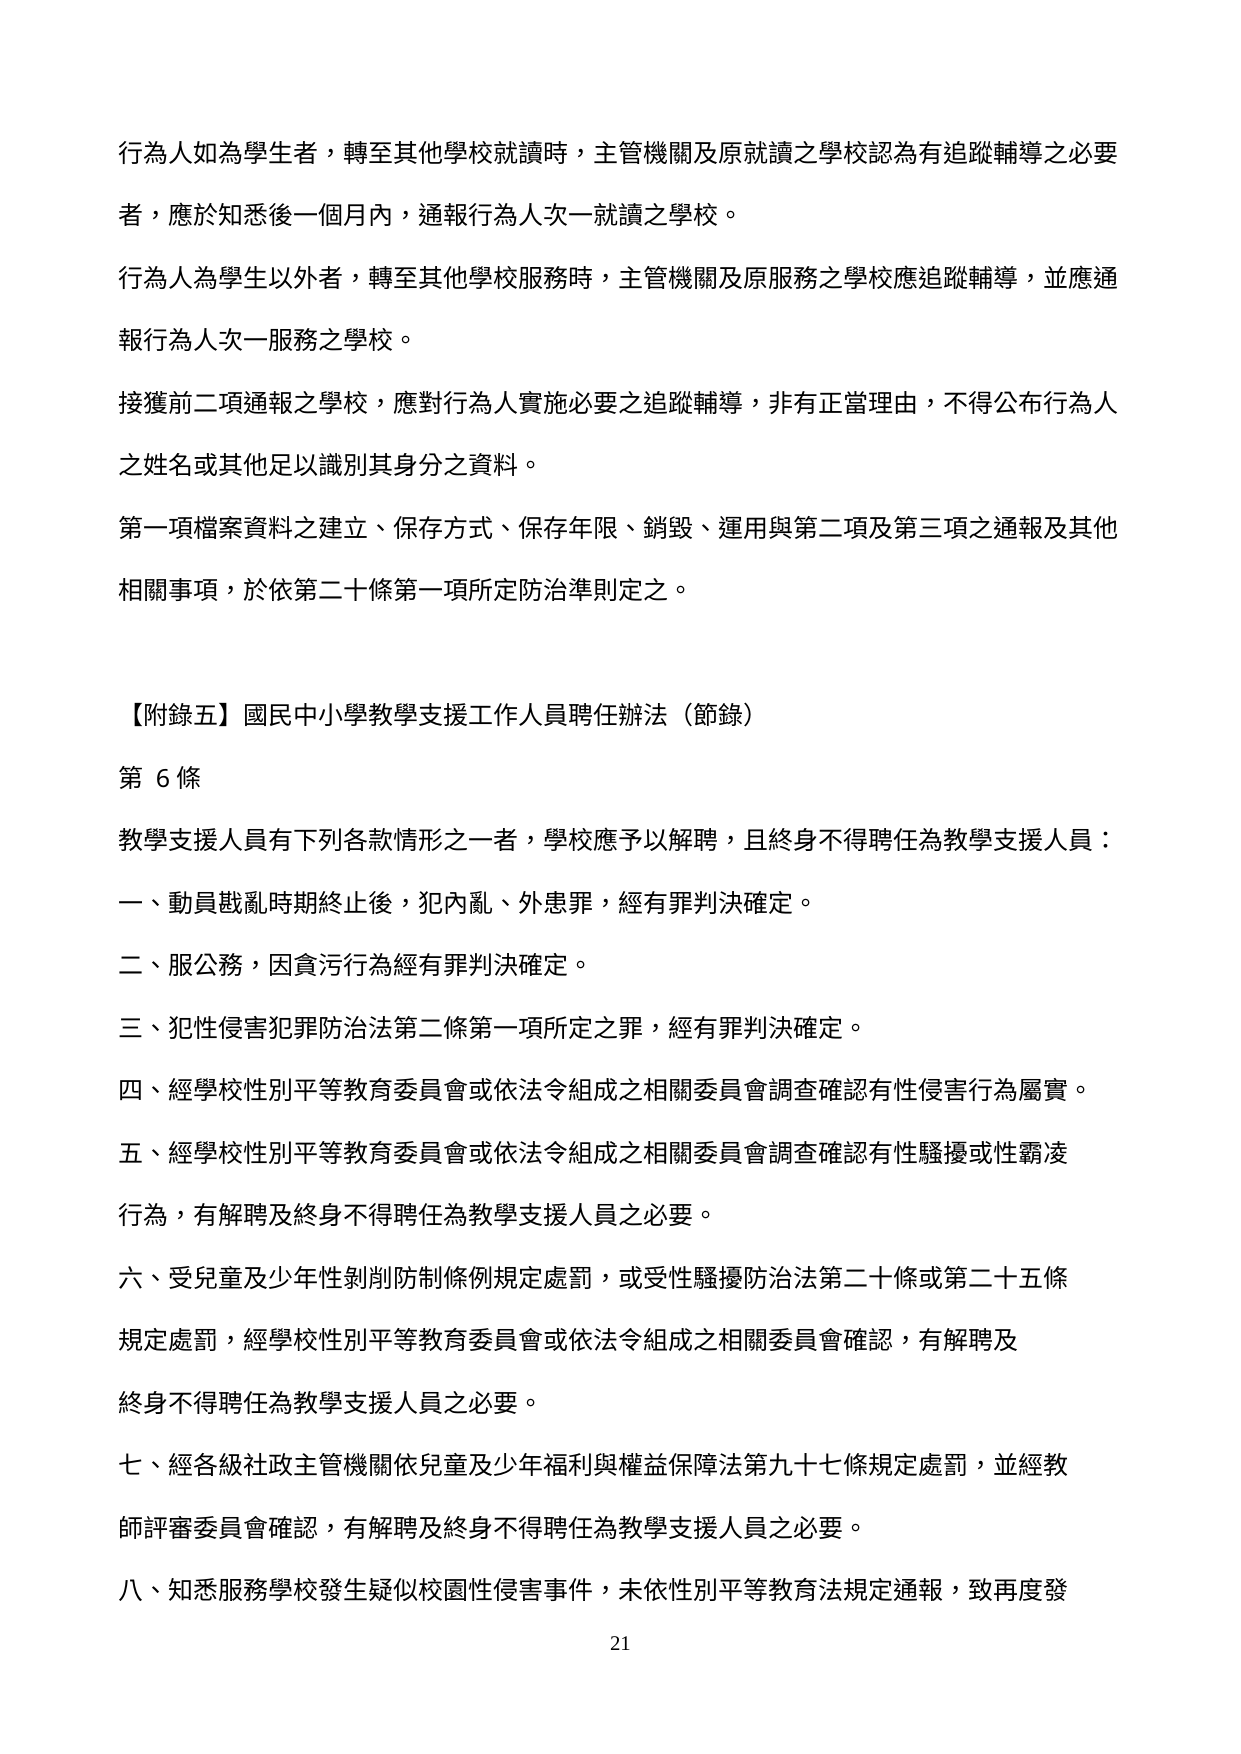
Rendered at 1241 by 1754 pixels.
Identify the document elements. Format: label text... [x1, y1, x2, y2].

text 行為人如為學生者，轉至其他學校就讀時，主管機關及原就讀之學校認為有追蹤輔導之必要者，應於知悉後一個月內，通報行為人次一就讀之學校。 [118, 110, 1122, 235]
text 二、服公務，因貪污行為經有罪判決確定。 [118, 922, 1122, 985]
text 第 6 條 [118, 735, 1122, 797]
text 一、動員戡亂時期終止後，犯內亂、外患罪，經有罪判決確定。 [118, 860, 1122, 922]
text 終身不得聘任為教學支援人員之必要。 [118, 1360, 1122, 1422]
text 行為人為學生以外者，轉至其他學校服務時，主管機關及原服務之學校應追蹤輔導，並應通報行為人次一服務之學校。 [118, 235, 1122, 360]
text 八、知悉服務學校發生疑似校園性侵害事件，未依性別平等教育法規定通報，致再度發 [118, 1547, 1122, 1610]
text 四、經學校性別平等教育委員會或依法令組成之相關委員會調查確認有性侵害行為屬實。 [118, 1047, 1122, 1110]
text 行為，有解聘及終身不得聘任為教學支援人員之必要。 [118, 1172, 1122, 1235]
text 第一項檔案資料之建立、保存方式、保存年限、銷毀、運用與第二項及第三項之通報及其他相關事項，於依第二十條第一項所定防治準則定之。 [118, 485, 1122, 610]
text 教學支援人員有下列各款情形之一者，學校應予以解聘，且終身不得聘任為教學支援人員： [118, 797, 1122, 860]
text 師評審委員會確認，有解聘及終身不得聘任為教學支援人員之必要。 [118, 1485, 1122, 1547]
text 三、犯性侵害犯罪防治法第二條第一項所定之罪，經有罪判決確定。 [118, 985, 1122, 1047]
text 接獲前二項通報之學校，應對行為人實施必要之追蹤輔導，非有正當理由，不得公布行為人之姓名或其他足以識別其身分之資料。 [118, 360, 1122, 485]
text 規定處罰，經學校性別平等教育委員會或依法令組成之相關委員會確認，有解聘及 [118, 1297, 1122, 1360]
text 六、受兒童及少年性剝削防制條例規定處罰，或受性騷擾防治法第二十條或第二十五條 [118, 1235, 1122, 1297]
text 【附錄五】國民中小學教學支援工作人員聘任辦法（節錄） [118, 672, 1122, 735]
text 七、經各級社政主管機關依兒童及少年福利與權益保障法第九十七條規定處罰，並經教 [118, 1422, 1122, 1485]
text 五、經學校性別平等教育委員會或依法令組成之相關委員會調查確認有性騷擾或性霸凌 [118, 1110, 1122, 1172]
